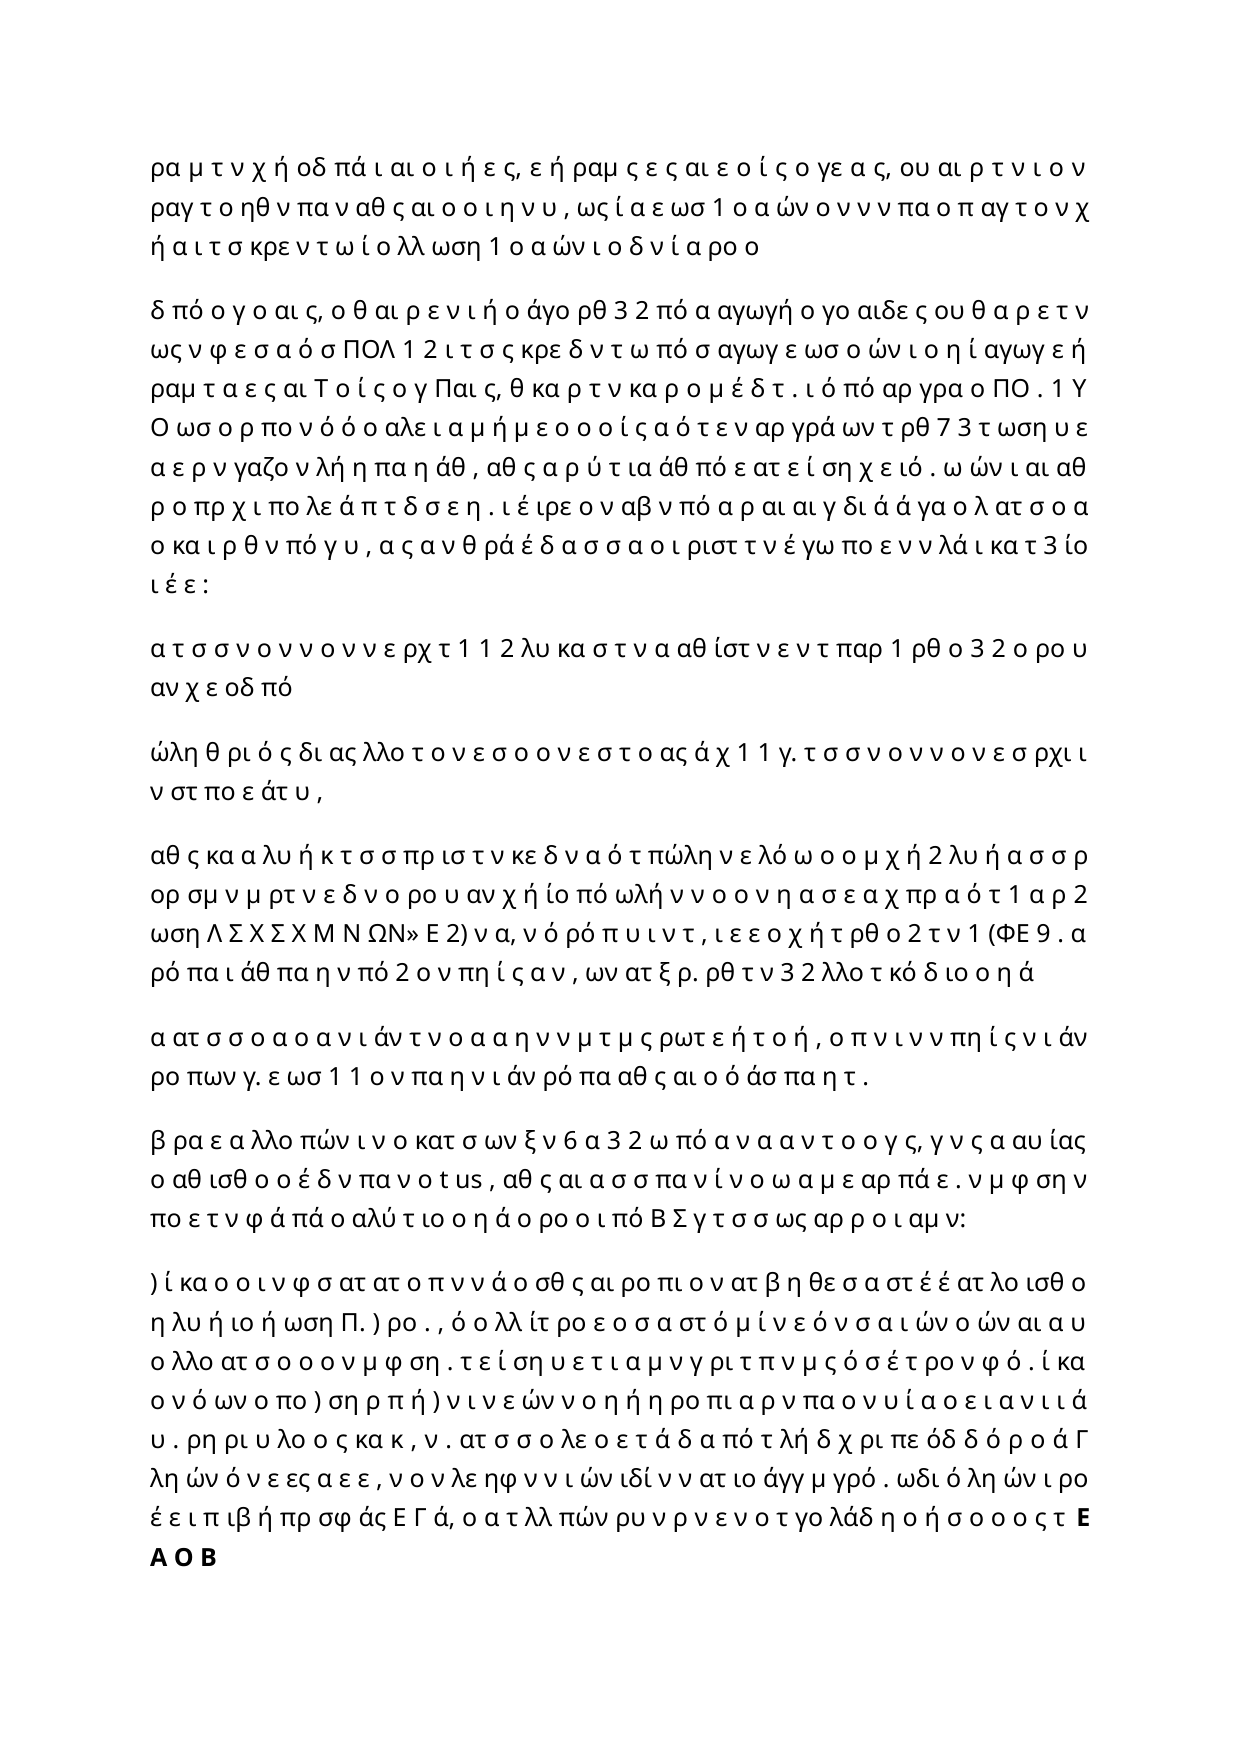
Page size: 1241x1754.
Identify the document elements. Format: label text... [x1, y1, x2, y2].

text ώλη θ ρι ό ς δι ας λλο τ ο ν ε σ ο ο ν ε σ τ ο ας ά χ 1 1 γ. τ σ σ ν ο ν ν ο ν ε σ ρχι ι ν στ πο ε άτ υ , [150, 734, 1090, 807]
text α τ σ σ ν ο ν ν ο ν ν ε ρχ τ 1 1 2 λυ κα σ τ ν α αθ ίστ ν ε ν τ παρ 1 ρθ ο 3 2 ο ρο υ αν χ ε οδ πό [150, 631, 1090, 704]
text ) ί κα ο ο ι ν φ σ ατ ατ ο π ν ν ά ο σθ ς αι ρο πι ο ν ατ β η θε σ α στ έ έ ατ λο ισθ ο η λυ ή ιο ή ωση Π. ) ρο . , ό ο λλ ίτ ρο ε ο σ α στ ό μ ί ν ε ό ν σ α ι ών ο ών αι α υ ο λλο ατ σ ο ο ο ν μ φ ση . τ ε ί ση υ ε τ ι α μ ν γ ρι τ π ν μ ς ό σ έ τ ρο ν φ ό . ί κα ο ν ό ων ο πο ) ση ρ π ή ) ν ι ν ε ών ν ο η ή η ρο πι α ρ ν πα ο ν υ ί α ο ε ι α ν ι ι ά υ . ρη ρι υ λο ο ς κα κ , ν . ατ σ σ ο λε ο ε τ ά δ α πό τ λή δ χ ρι πε όδ δ ό ρ ο ά Γ λη ών ό ν ε ες α ε ε , ν ο ν λε ηφ ν ν ι ών ιδί ν ν ατ ιο άγγ μ γρό . ωδι ό λη ών ι ρο έ ε ι π ιβ ή πρ σφ άς Ε Γ ά, ο α τ λλ πών ρυ ν ρ ν ε ν ο τ γο λάδ η ο ή σ ο ο ο ς τ Ε Α Ο Β [150, 1265, 1090, 1573]
text δ πό ο γ ο αι ς, ο θ αι ρ ε ν ι ή ο άγο ρθ 3 2 πό α αγωγή ο γο αιδε ς ου θ α ρ ε τ ν ως ν φ ε σ α ό σ ΠΟΛ 1 2 ι τ σ ς κρε δ ν τ ω πό σ αγωγ ε ωσ ο ών ι ο η ί αγωγ ε ή ραμ τ α ε ς αι Τ ο ί ς ο γ Παι ς, θ κα ρ τ ν κα ρ ο μ έ δ τ . ι ό πό αρ γρα ο ΠΟ . 1 Υ Ο ωσ ο ρ πο ν ό ό ο αλε ι α μ ή μ ε ο ο ο ί ς α ό τ ε ν αρ γρά ων τ ρθ 7 3 τ ωση υ ε α ε ρ ν γαζο ν λή η πα η άθ , αθ ς α ρ ύ τ ια άθ πό ε ατ ε ί ση χ ε ιό . ω ών ι αι αθ ρ ο πρ χ ι πο λε ά π τ δ σ ε η . ι έ ιρε ο ν αβ ν πό α ρ αι αι γ δι ά ά γα ο λ ατ σ ο α ο κα ι ρ θ ν πό γ υ , α ς α ν θ ρά έ δ α σ σ α ο ι ριστ τ ν έ γω πο ε ν ν λά ι κα τ 3 ίο ι έ ε : [150, 292, 1090, 601]
text αθ ς κα α λυ ή κ τ σ σ πρ ισ τ ν κε δ ν α ό τ πώλη ν ε λό ω ο ο μ χ ή 2 λυ ή α σ σ ρ ορ σμ ν μ ρτ ν ε δ ν ο ρο υ αν χ ή ίο πό ωλή ν ν ο ο ν η α σ ε α χ πρ α ό τ 1 α ρ 2 ωση Λ Σ Χ Σ Χ Μ Ν ΩΝ» Ε 2) ν α, ν ό ρό π υ ι ν τ , ι ε ε ο χ ή τ ρθ ο 2 τ ν 1 (ΦΕ 9 . α ρό πα ι άθ πα η ν πό 2 ο ν πη ί ς α ν , ων ατ ξ ρ. ρθ τ ν 3 2 λλο τ κό δ ιο ο η ά [150, 837, 1090, 989]
text α ατ σ σ ο α ο α ν ι άν τ ν ο α α η ν ν μ τ μ ς ρωτ ε ή τ ο ή , ο π ν ι ν ν πη ί ς ν ι άν ρο πων γ. ε ωσ 1 1 ο ν πα η ν ι άν ρό πα αθ ς αι ο ό άσ πα η τ . [150, 1019, 1090, 1092]
text ρα μ τ ν χ ή οδ πά ι αι ο ι ή ε ς, ε ή ραμ ς ε ς αι ε ο ί ς ο γε α ς, ου αι ρ τ ν ι ο ν ραγ τ ο ηθ ν πα ν αθ ς αι ο ο ι η ν υ , ως ί α ε ωσ 1 ο α ών ο ν ν ν πα ο π αγ τ ο ν χ ή α ι τ σ κρε ν τ ω ί ο λλ ωση 1 ο α ών ι ο δ ν ί α ρο ο [150, 150, 1090, 262]
text β ρα ε α λλο πών ι ν ο κατ σ ων ξ ν 6 α 3 2 ω πό α ν α α ν τ ο ο γ ς, γ ν ς α αυ ίας ο αθ ισθ ο ο έ δ ν πα ν o t us , αθ ς αι α σ σ πα ν ί ν ο ω α μ ε αρ πά ε . ν μ φ ση ν πο ε τ ν φ ά πά ο αλύ τ ιο ο η ά ο ρο ο ι πό Β Σ γ τ σ σ ως αρ ρ ο ι αμ ν: [150, 1122, 1090, 1235]
